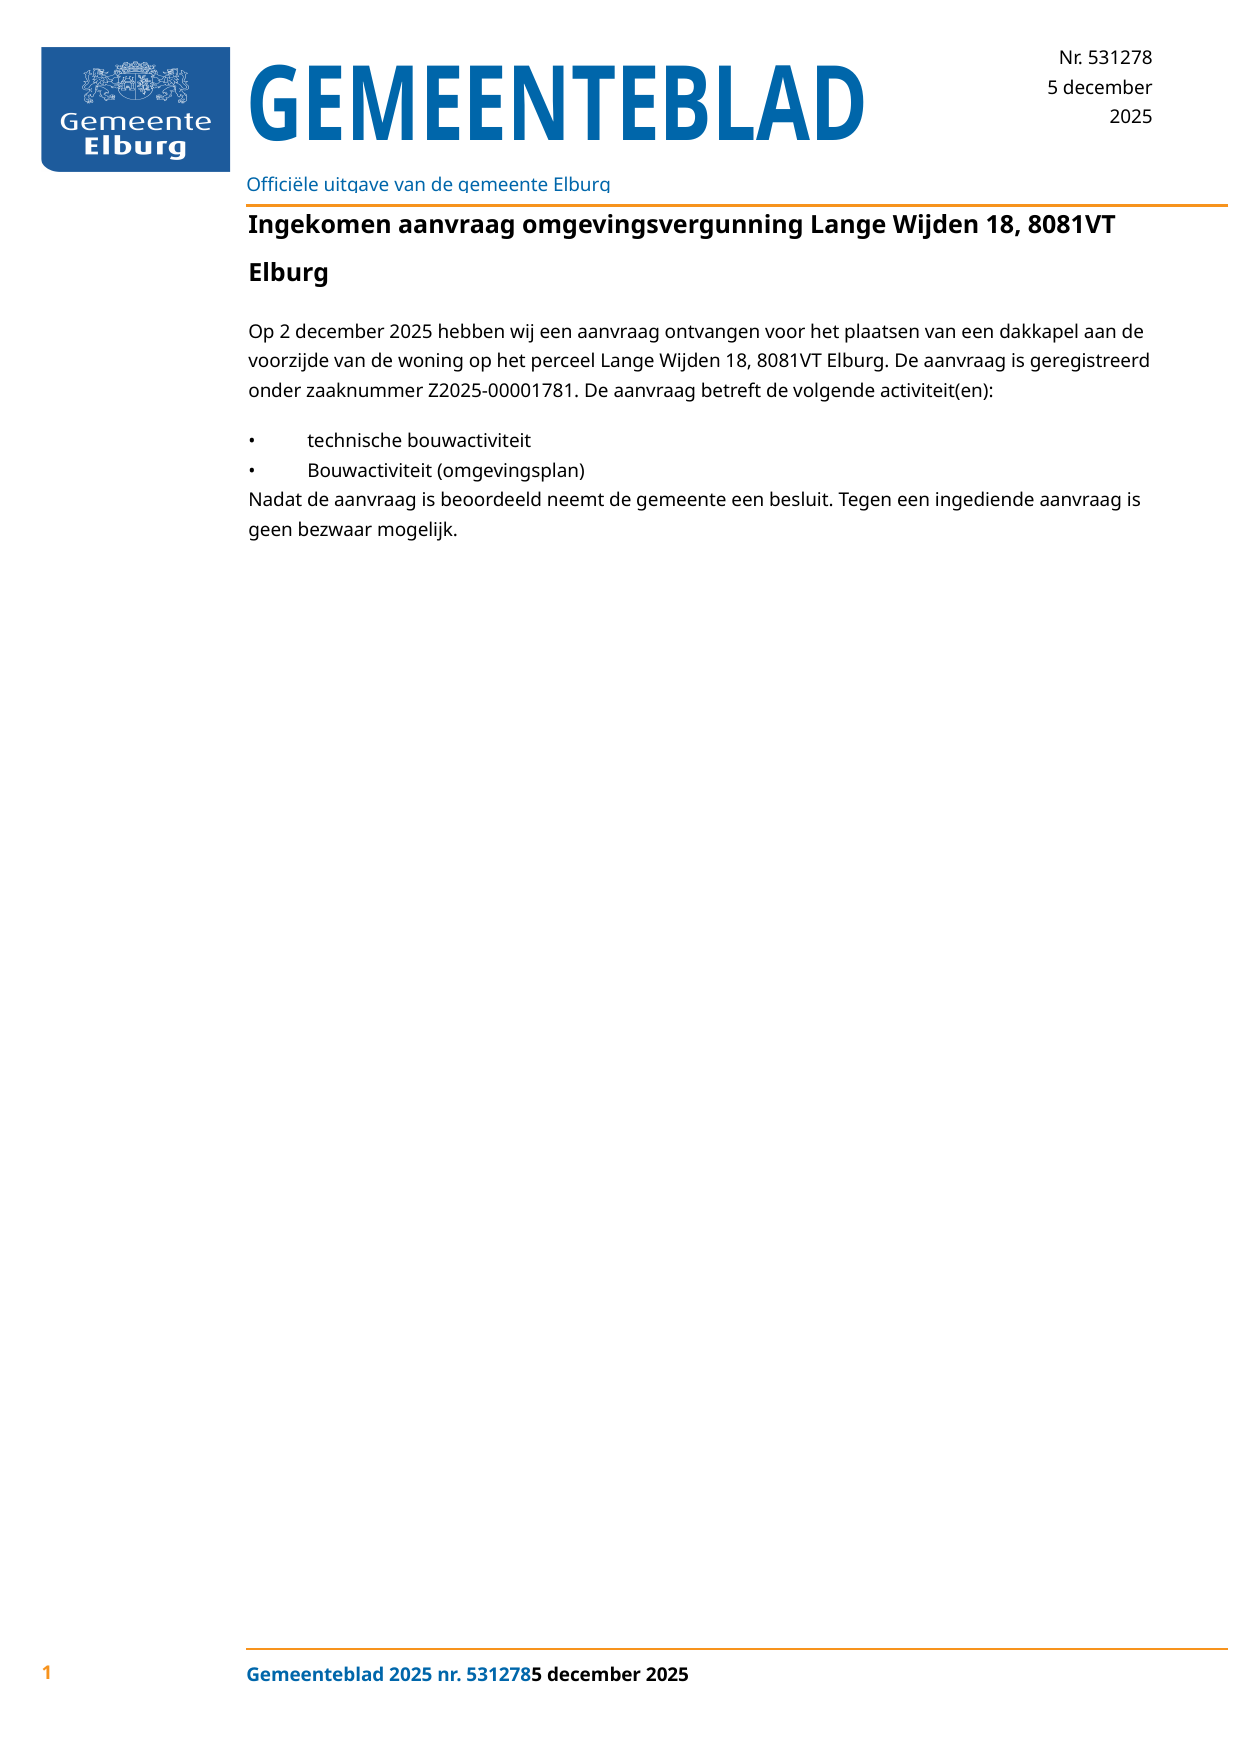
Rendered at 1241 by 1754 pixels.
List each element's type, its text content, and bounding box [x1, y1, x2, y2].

picture [41, 47, 231, 172]
list Bouwactiviteit (omgevingsplan) [248, 457, 1152, 483]
text Ingekomen aanvraag omgevingsvergunning Lange Wijden 18, 8081VT Elburg [248, 207, 1152, 288]
list technische bouwactiviteit [248, 427, 1152, 453]
text Nadat de aanvraag is beoordeeld neemt de gemeente een besluit. Tegen een ingediende aanvraag is geen bezwaar mogelijk. [248, 487, 1152, 542]
text Op 2 december 2025 hebben wij een aanvraag ontvangen voor het plaatsen van een dakkapel aan de voorzijde van de woning op het perceel Lange Wijden 18, 8081VT Elburg. De aanvraag is geregistreerd onder zaaknummer Z2025-00001781. De aanvraag betreft de volgende activiteit(en): [248, 318, 1152, 403]
